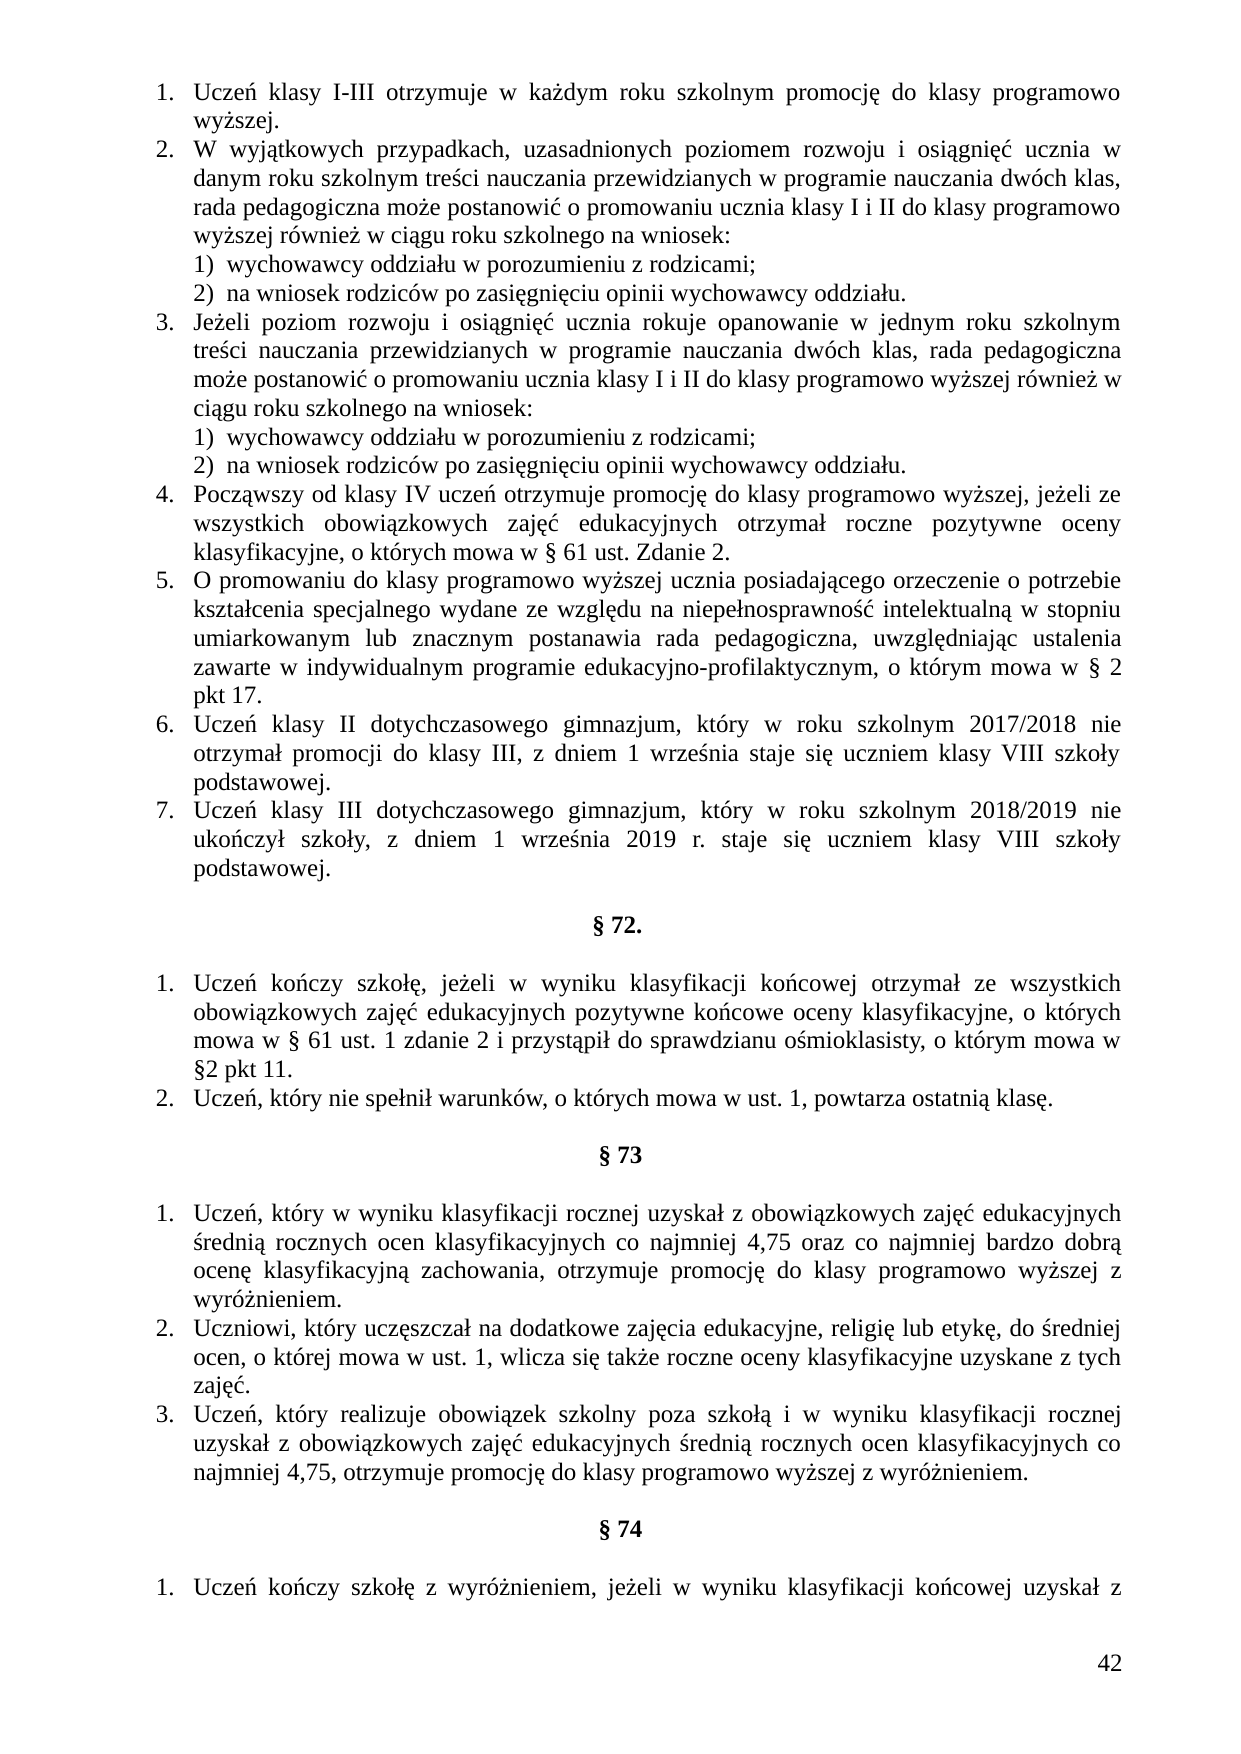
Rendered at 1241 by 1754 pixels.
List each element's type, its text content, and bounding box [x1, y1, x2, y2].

list W wyjątkowych przypadkach, uzasadnionych poziomem rozwoju i osiągnięć ucznia w danym roku szkolnym treści nauczania przewidzianych w programie nauczania dwóch klas, rada pedagogiczna może postanowić o promowaniu ucznia klasy I i II do klasy programowo wyższej również w ciągu roku szkolnego na wniosek: [156, 134, 1122, 249]
list Uczeń kończy szkołę, jeżeli w wyniku klasyfikacji końcowej otrzymał ze wszystkich obowiązkowych zajęć edukacyjnych pozytywne końcowe oceny klasyfikacyjne, o których mowa w § 61 ust. 1 zdanie 2 i przystąpił do sprawdzianu ośmioklasisty, o którym mowa w §2 pkt 11. [156, 968, 1122, 1083]
list Uczeń klasy I-III otrzymuje w każdym roku szkolnym promocję do klasy programowo wyższej. [156, 77, 1122, 134]
list Uczniowi, który uczęszczał na dodatkowe zajęcia edukacyjne, religię lub etykę, do średniej ocen, o której mowa w ust. 1, wlicza się także roczne oceny klasyfikacyjne uzyskane z tych zajęć. [156, 1313, 1122, 1399]
list Uczeń, który realizuje obowiązek szkolny poza szkołą i w wyniku klasyfikacji rocznej uzyskał z obowiązkowych zajęć edukacyjnych średnią rocznych ocen klasyfikacyjnych co najmniej 4,75, otrzymuje promocję do klasy programowo wyższej z wyróżnieniem. [156, 1399, 1122, 1486]
list Począwszy od klasy IV uczeń otrzymuje promocję do klasy programowo wyższej, jeżeli ze wszystkich obowiązkowych zajęć edukacyjnych otrzymał roczne pozytywne oceny klasyfikacyjne, o których mowa w § 61 ust. Zdanie 2. [156, 479, 1122, 566]
list Uczeń, który nie spełnił warunków, o których mowa w ust. 1, powtarza ostatnią klasę. [156, 1083, 1122, 1112]
text § 73 [118, 1141, 1122, 1169]
list Uczeń kończy szkołę z wyróżnieniem, jeżeli w wyniku klasyfikacji końcowej uzyskał z [156, 1572, 1122, 1601]
text § 74 [118, 1514, 1122, 1543]
list 2) na wniosek rodziców po zasięgnięciu opinii wychowawcy oddziału. [156, 451, 1122, 479]
list Jeżeli poziom rozwoju i osiągnięć ucznia rokuje opanowanie w jednym roku szkolnym treści nauczania przewidzianych w programie nauczania dwóch klas, rada pedagogiczna może postanowić o promowaniu ucznia klasy I i II do klasy programowo wyższej również w ciągu roku szkolnego na wniosek: [156, 307, 1122, 422]
list 1) wychowawcy oddziału w porozumieniu z rodzicami; [156, 249, 1122, 278]
list Uczeń, który w wyniku klasyfikacji rocznej uzyskał z obowiązkowych zajęć edukacyjnych średnią rocznych ocen klasyfikacyjnych co najmniej 4,75 oraz co najmniej bardzo dobrą ocenę klasyfikacyjną zachowania, otrzymuje promocję do klasy programowo wyższej z wyróżnieniem. [156, 1198, 1122, 1313]
list 2) na wniosek rodziców po zasięgnięciu opinii wychowawcy oddziału. [156, 278, 1122, 307]
list O promowaniu do klasy programowo wyższej ucznia posiadającego orzeczenie o potrzebie kształcenia specjalnego wydane ze względu na niepełnosprawność intelektualną w stopniu umiarkowanym lub znacznym postanawia rada pedagogiczna, uwzględniając ustalenia zawarte w indywidualnym programie edukacyjno-profilaktycznym, o którym mowa w § 2 pkt 17. [156, 566, 1122, 709]
text § 72. [118, 911, 1122, 939]
list Uczeń klasy III dotychczasowego gimnazjum, który w roku szkolnym 2018/2019 nie ukończył szkoły, z dniem 1 września 2019 r. staje się uczniem klasy VIII szkoły podstawowej. [156, 796, 1122, 882]
list 1) wychowawcy oddziału w porozumieniu z rodzicami; [156, 422, 1122, 451]
list Uczeń klasy II dotychczasowego gimnazjum, który w roku szkolnym 2017/2018 nie otrzymał promocji do klasy III, z dniem 1 września staje się uczniem klasy VIII szkoły podstawowej. [156, 709, 1122, 796]
